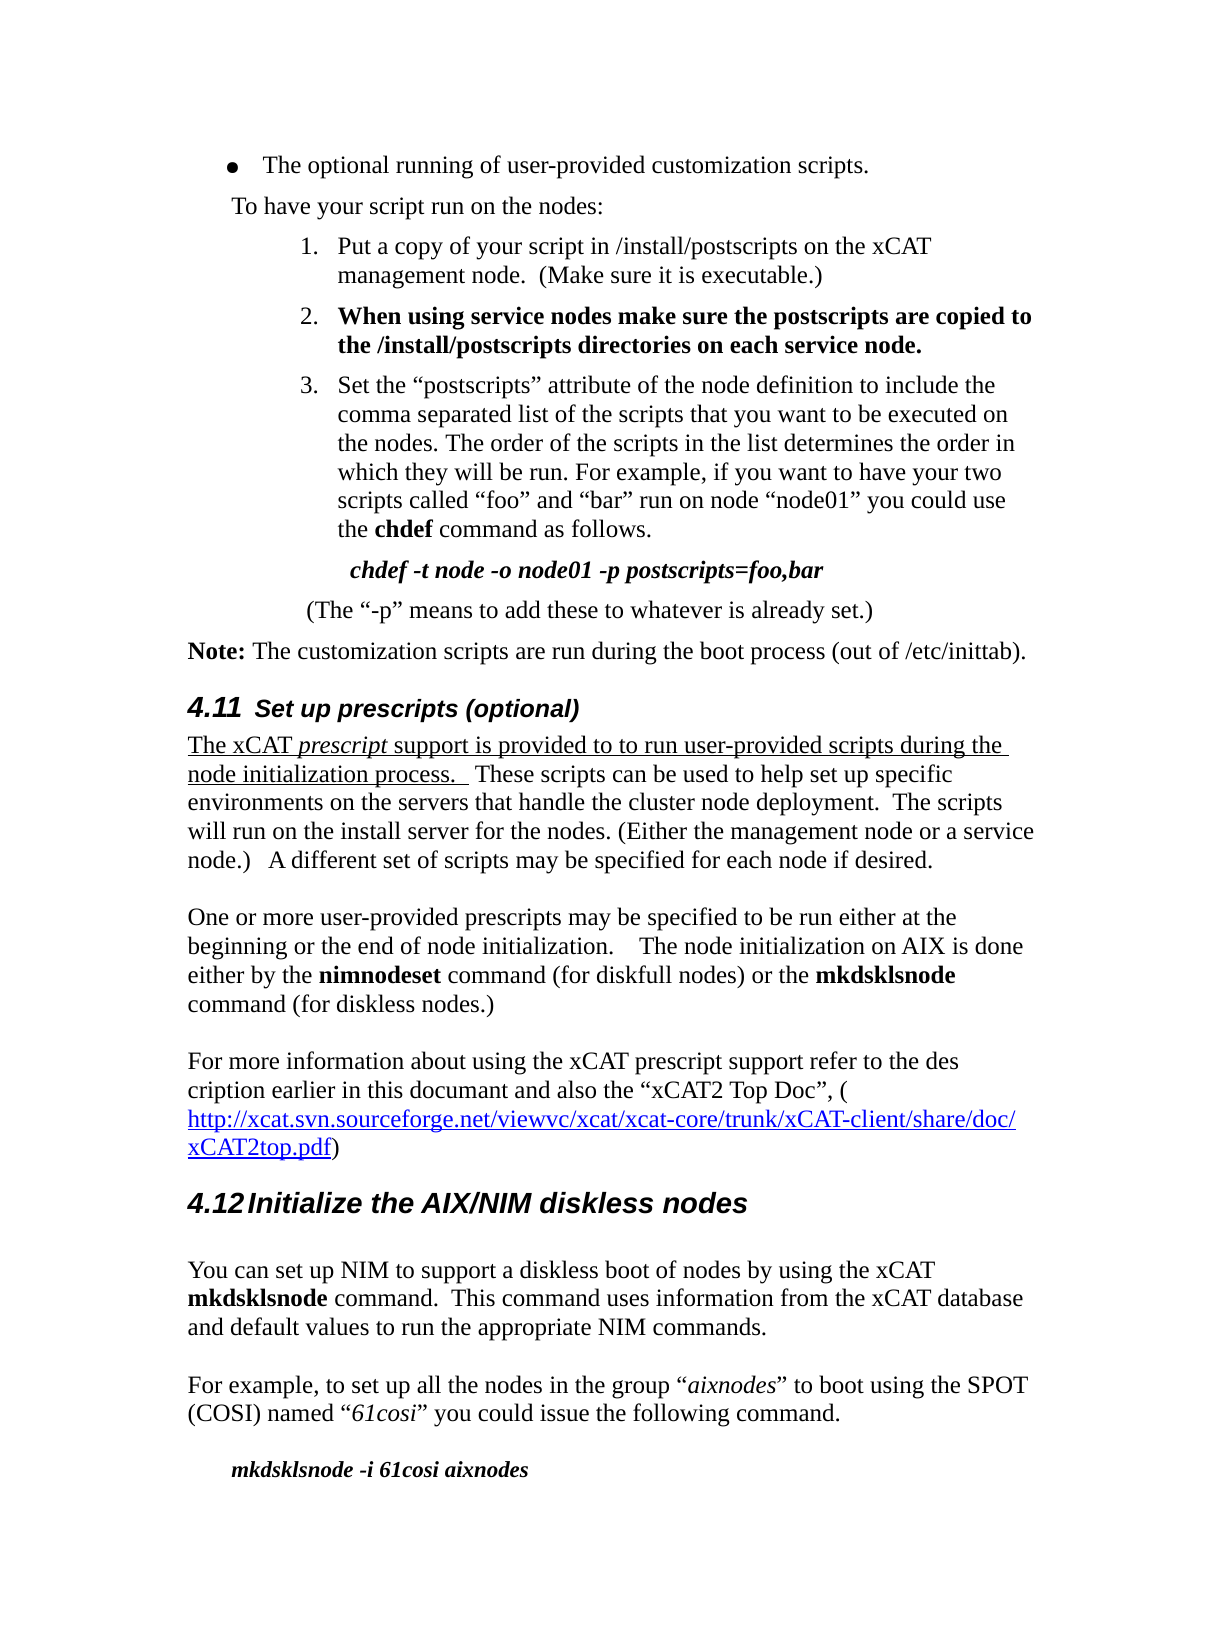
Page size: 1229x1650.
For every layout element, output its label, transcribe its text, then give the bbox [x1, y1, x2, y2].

list Set the “postscripts” attribute of the node definition to include the comma separated list of the scripts that you want to be executed on the nodes. The order of the scripts in the list determines the order in which they will be run. For example, if you want to have your two scripts called “foo” and “bar” run on node “node01” you could use the chdef command as follows. [300, 370, 1041, 543]
text You can set up NIM to support a diskless boot of nodes by using the xCAT mkdsklsnode command. This command uses information from the xCAT database and default values to run the appropriate NIM commands. [187, 1255, 1041, 1341]
list The optional running of user-provided customization scripts. [225, 150, 1041, 179]
text For more information about using the xCAT prescript support refer to the des cription earlier in this documant and also the “xCAT2 Top Doc”, ( http://xcat.svn.sourceforge.net/viewvc/xcat/xcat-core/trunk/xCAT-client/share/doc/xCAT2top.pdf) [187, 1046, 1041, 1161]
text (The “-p” means to add these to whatever is already set.) [262, 596, 1041, 624]
text One or more user-provided prescripts may be specified to be run either at the beginning or the end of node initialization. The node initialization on AIX is done either by the nimnodeset command (for diskfull nodes) or the mkdsklsnode command (for diskless nodes.) [187, 902, 1041, 1017]
text mkdsklsnode -i 61cosi aixnodes [187, 1456, 1041, 1482]
text For example, to set up all the nodes in the group “aixnodes” to boot using the SPOT (COSI) named “61cosi” you could issue the following command. [187, 1370, 1041, 1427]
list Put a copy of your script in /install/postscripts on the xCAT management node. (Make sure it is executable.) [300, 231, 1041, 289]
text To have your script run on the nodes: [187, 191, 1041, 219]
list When using service nodes make sure the postscripts are copied to the /install/postscripts directories on each service node. [300, 301, 1041, 358]
subtitle Set up prescripts (optional) [187, 690, 1041, 724]
text chdef -t node -o node01 -p postscripts=foo,bar [262, 555, 1041, 584]
subtitle Initialize the AIX/NIM diskless nodes [187, 1186, 1041, 1220]
text The xCAT prescript support is provided to to run user-provided scripts during the node initialization process. These scripts can be used to help set up specific environments on the servers that handle the cluster node deployment. The scripts will run on the install server for the nodes. (Either the management node or a service node.) A different set of scripts may be specified for each node if desired. [187, 730, 1041, 874]
text Note: The customization scripts are run during the boot process (out of /etc/inittab). [187, 636, 1041, 665]
